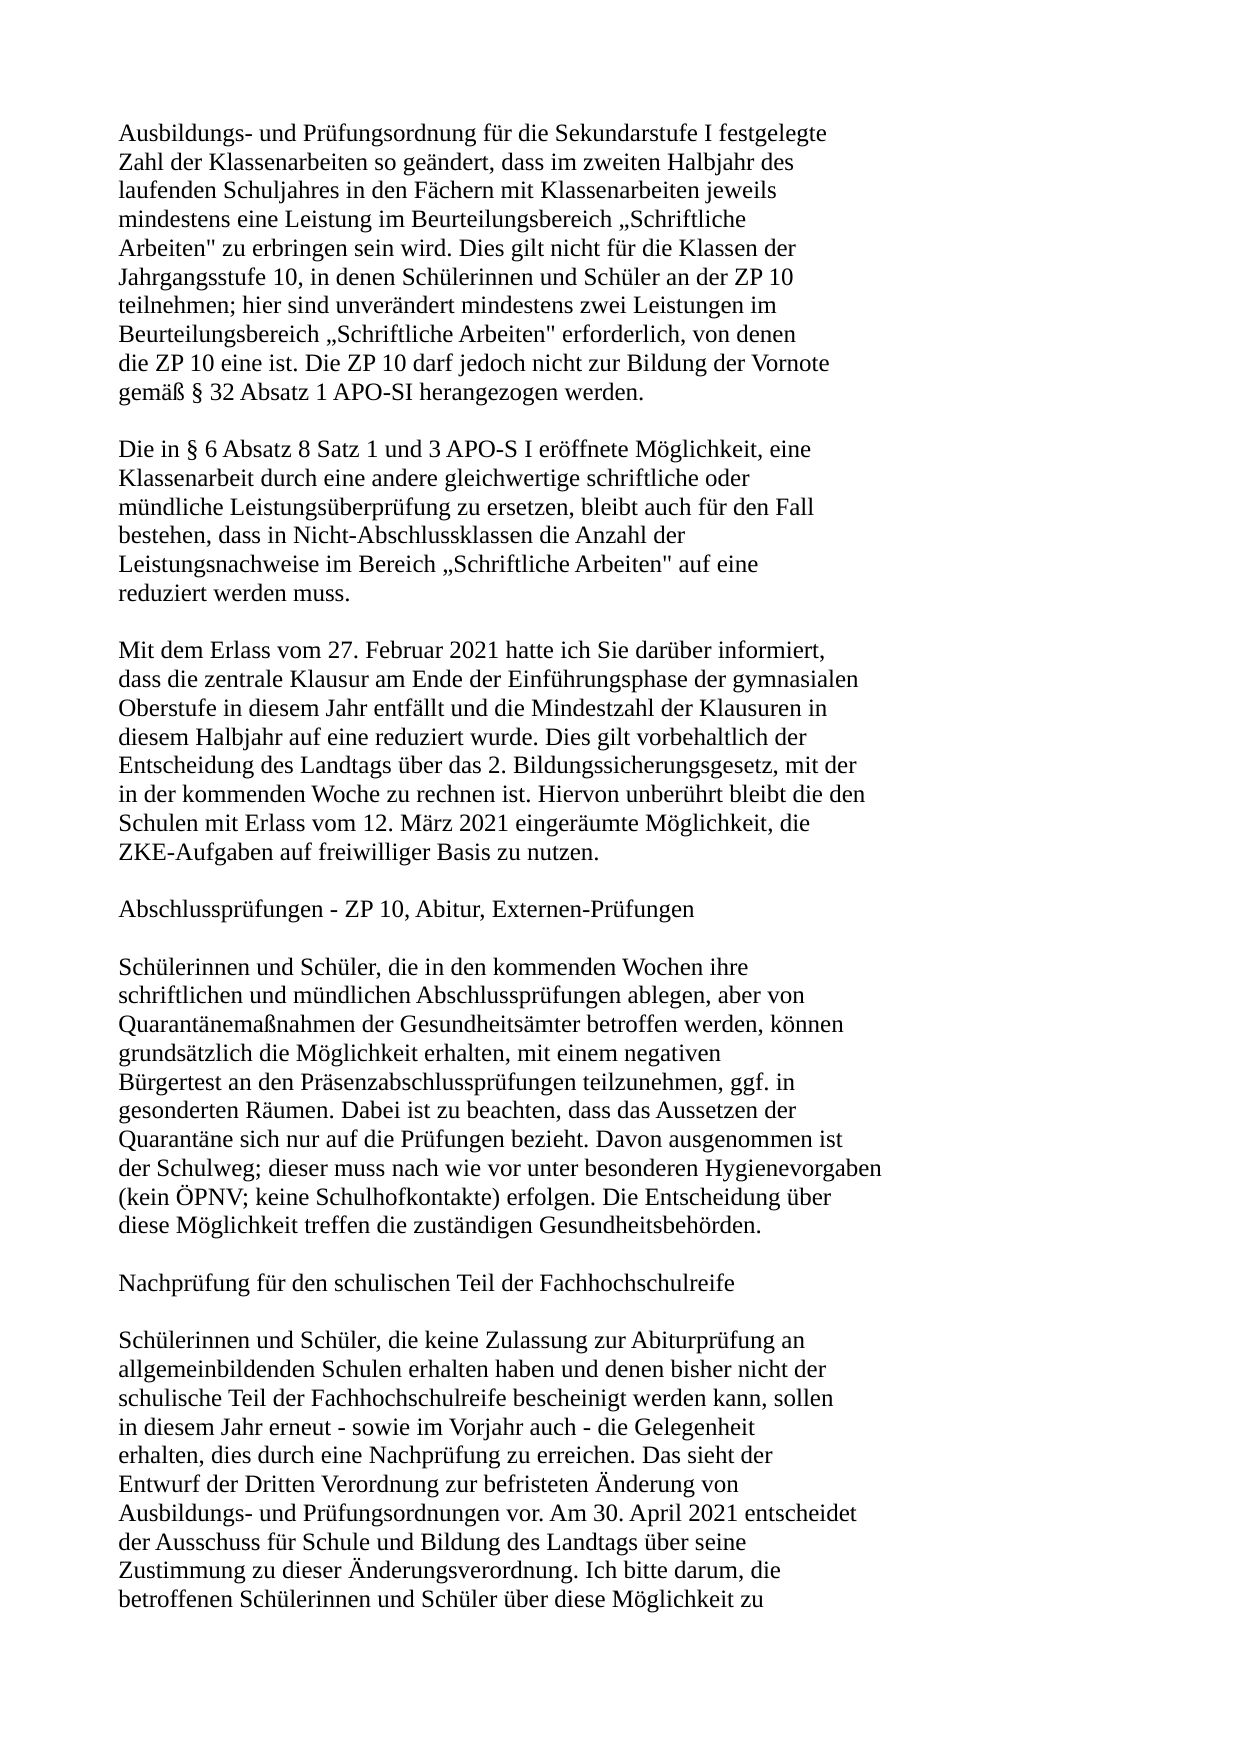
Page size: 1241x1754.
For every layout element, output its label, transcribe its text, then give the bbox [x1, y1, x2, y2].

text Ausbildungs- und Prüfungsordnung für die Sekundarstufe I festgelegte Zahl der Klassenarbeiten so geändert, dass im zweiten Halbjahr des laufenden Schuljahres in den Fächern mit Klassenarbeiten jeweils mindestens eine Leistung im Beurteilungsbereich „Schriftliche Arbeiten" zu erbringen sein wird. Dies gilt nicht für die Klassen der Jahrgangsstufe 10, in denen Schülerinnen und Schüler an der ZP 10 teilnehmen; hier sind unverändert mindestens zwei Leistungen im Beurteilungsbereich „Schriftliche Arbeiten" erforderlich, von denen die ZP 10 eine ist. Die ZP 10 darf jedoch nicht zur Bildung der Vornote gemäß § 32 Absatz 1 APO-SI herangezogen werden. Die in § 6 Absatz 8 Satz 1 und 3 APO-S I eröffnete Möglichkeit, eine Klassenarbeit durch eine andere gleichwertige schriftliche oder mündliche Leistungsüberprüfung zu ersetzen, bleibt auch für den Fall bestehen, dass in Nicht-Abschlussklassen die Anzahl der Leistungsnachweise im Bereich „Schriftliche Arbeiten" auf eine reduziert werden muss. Mit dem Erlass vom 27. Februar 2021 hatte ich Sie darüber informiert, dass die zentrale Klausur am Ende der Einführungsphase der gymnasialen Oberstufe in diesem Jahr entfällt und die Mindestzahl der Klausuren in diesem Halbjahr auf eine reduziert wurde. Dies gilt vorbehaltlich der Entscheidung des Landtags über das 2. Bildungssicherungsgesetz, mit der in der kommenden Woche zu rechnen ist. Hiervon unberührt bleibt die den Schulen mit Erlass vom 12. März 2021 eingeräumte Möglichkeit, die ZKE-Aufgaben auf freiwilliger Basis zu nutzen. Abschlussprüfungen - ZP 10, Abitur, Externen-Prüfungen Schülerinnen und Schüler, die in den kommenden Wochen ihre schriftlichen und mündlichen Abschlussprüfungen ablegen, aber von Quarantänemaßnahmen der Gesundheitsämter betroffen werden, können grundsätzlich die Möglichkeit erhalten, mit einem negativen Bürgertest an den Präsenzabschlussprüfungen teilzunehmen, ggf. in gesonderten Räumen. Dabei ist zu beachten, dass das Aussetzen der Quarantäne sich nur auf die Prüfungen bezieht. Davon ausgenommen ist der Schulweg; dieser muss nach wie vor unter besonderen Hygienevorgaben (kein ÖPNV; keine Schulhofkontakte) erfolgen. Die Entscheidung über diese Möglichkeit treffen die zuständigen Gesundheitsbehörden. Nachprüfung für den schulischen Teil der Fachhochschulreife Schülerinnen und Schüler, die keine Zulassung zur Abiturprüfung an allgemeinbildenden Schulen erhalten haben und denen bisher nicht der schulische Teil der Fachhochschulreife bescheinigt werden kann, sollen in diesem Jahr erneut - sowie im Vorjahr auch - die Gelegenheit erhalten, dies durch eine Nachprüfung zu erreichen. Das sieht der Entwurf der Dritten Verordnung zur befristeten Änderung von Ausbildungs- und Prüfungsordnungen vor. Am 30. April 2021 entscheidet der Ausschuss für Schule und Bildung des Landtags über seine Zustimmung zu dieser Änderungsverordnung. Ich bitte darum, die betroffenen Schülerinnen und Schüler über diese Möglichkeit zu [118, 118, 1122, 1613]
